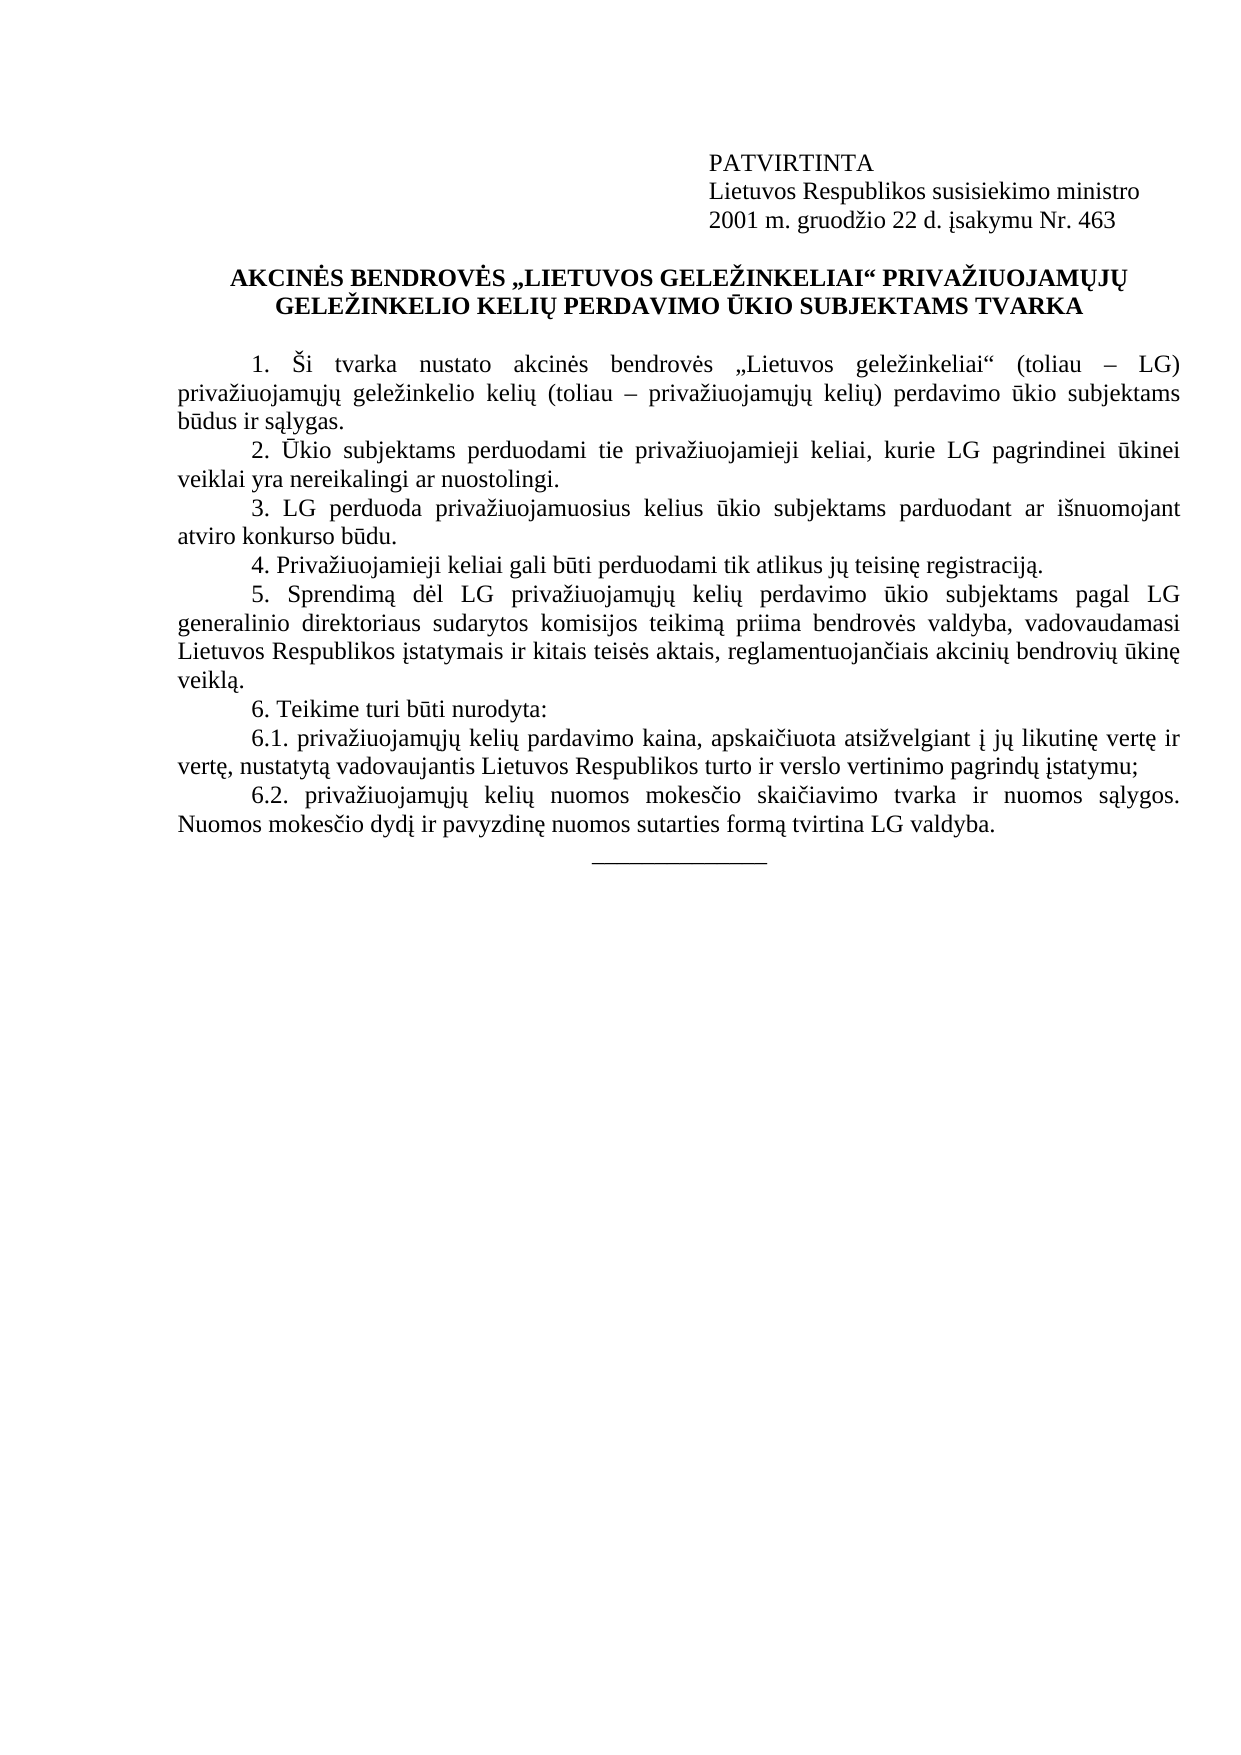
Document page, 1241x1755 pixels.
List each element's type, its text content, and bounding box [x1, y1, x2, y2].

text Lietuvos Respublikos susisiekimo ministro [177, 176, 1181, 205]
text 6. Teikime turi būti nurodyta: [177, 694, 1181, 723]
text 5. Sprendimą dėl LG privažiuojamųjų kelių perdavimo ūkio subjektams pagal LG generalinio direktoriaus sudarytos komisijos teikimą priima bendrovės valdyba, vadovaudamasi Lietuvos Respublikos įstatymais ir kitais teisės aktais, reglamentuojančiais akcinių bendrovių ūkinę veiklą. [177, 579, 1181, 694]
text AKCINĖS BENDROVĖS „LIETUVOS GELEŽINKELIAI“ PRIVAŽIUOJAMŲJŲ GELEŽINKELIO KELIŲ PERDAVIMO ŪKIO SUBJEKTAMS TVARKA [177, 263, 1181, 320]
text 2. Ūkio subjektams perduodami tie privažiuojamieji keliai, kurie LG pagrindinei ūkinei veiklai yra nereikalingi ar nuostolingi. [177, 435, 1181, 493]
text 6.1. privažiuojamųjų kelių pardavimo kaina, apskaičiuota atsižvelgiant į jų likutinę vertę ir vertę, nustatytą vadovaujantis Lietuvos Respublikos turto ir verslo vertinimo pagrindų įstatymu; [177, 723, 1181, 780]
text ______________ [177, 838, 1181, 866]
text 6.2. privažiuojamųjų kelių nuomos mokesčio skaičiavimo tvarka ir nuomos sąlygos. Nuomos mokesčio dydį ir pavyzdinę nuomos sutarties formą tvirtina LG valdyba. [177, 780, 1181, 838]
text 1. Ši tvarka nustato akcinės bendrovės „Lietuvos geležinkeliai“ (toliau – LG) privažiuojamųjų geležinkelio kelių (toliau – privažiuojamųjų kelių) perdavimo ūkio subjektams būdus ir sąlygas. [177, 349, 1181, 435]
text 4. Privažiuojamieji keliai gali būti perduodami tik atlikus jų teisinę registraciją. [177, 550, 1181, 579]
text 3. LG perduoda privažiuojamuosius kelius ūkio subjektams parduodant ar išnuomojant atviro konkurso būdu. [177, 493, 1181, 550]
text PATVIRTINTA [177, 148, 1181, 176]
text 2001 m. gruodžio 22 d. įsakymu Nr. 463 [177, 205, 1181, 234]
